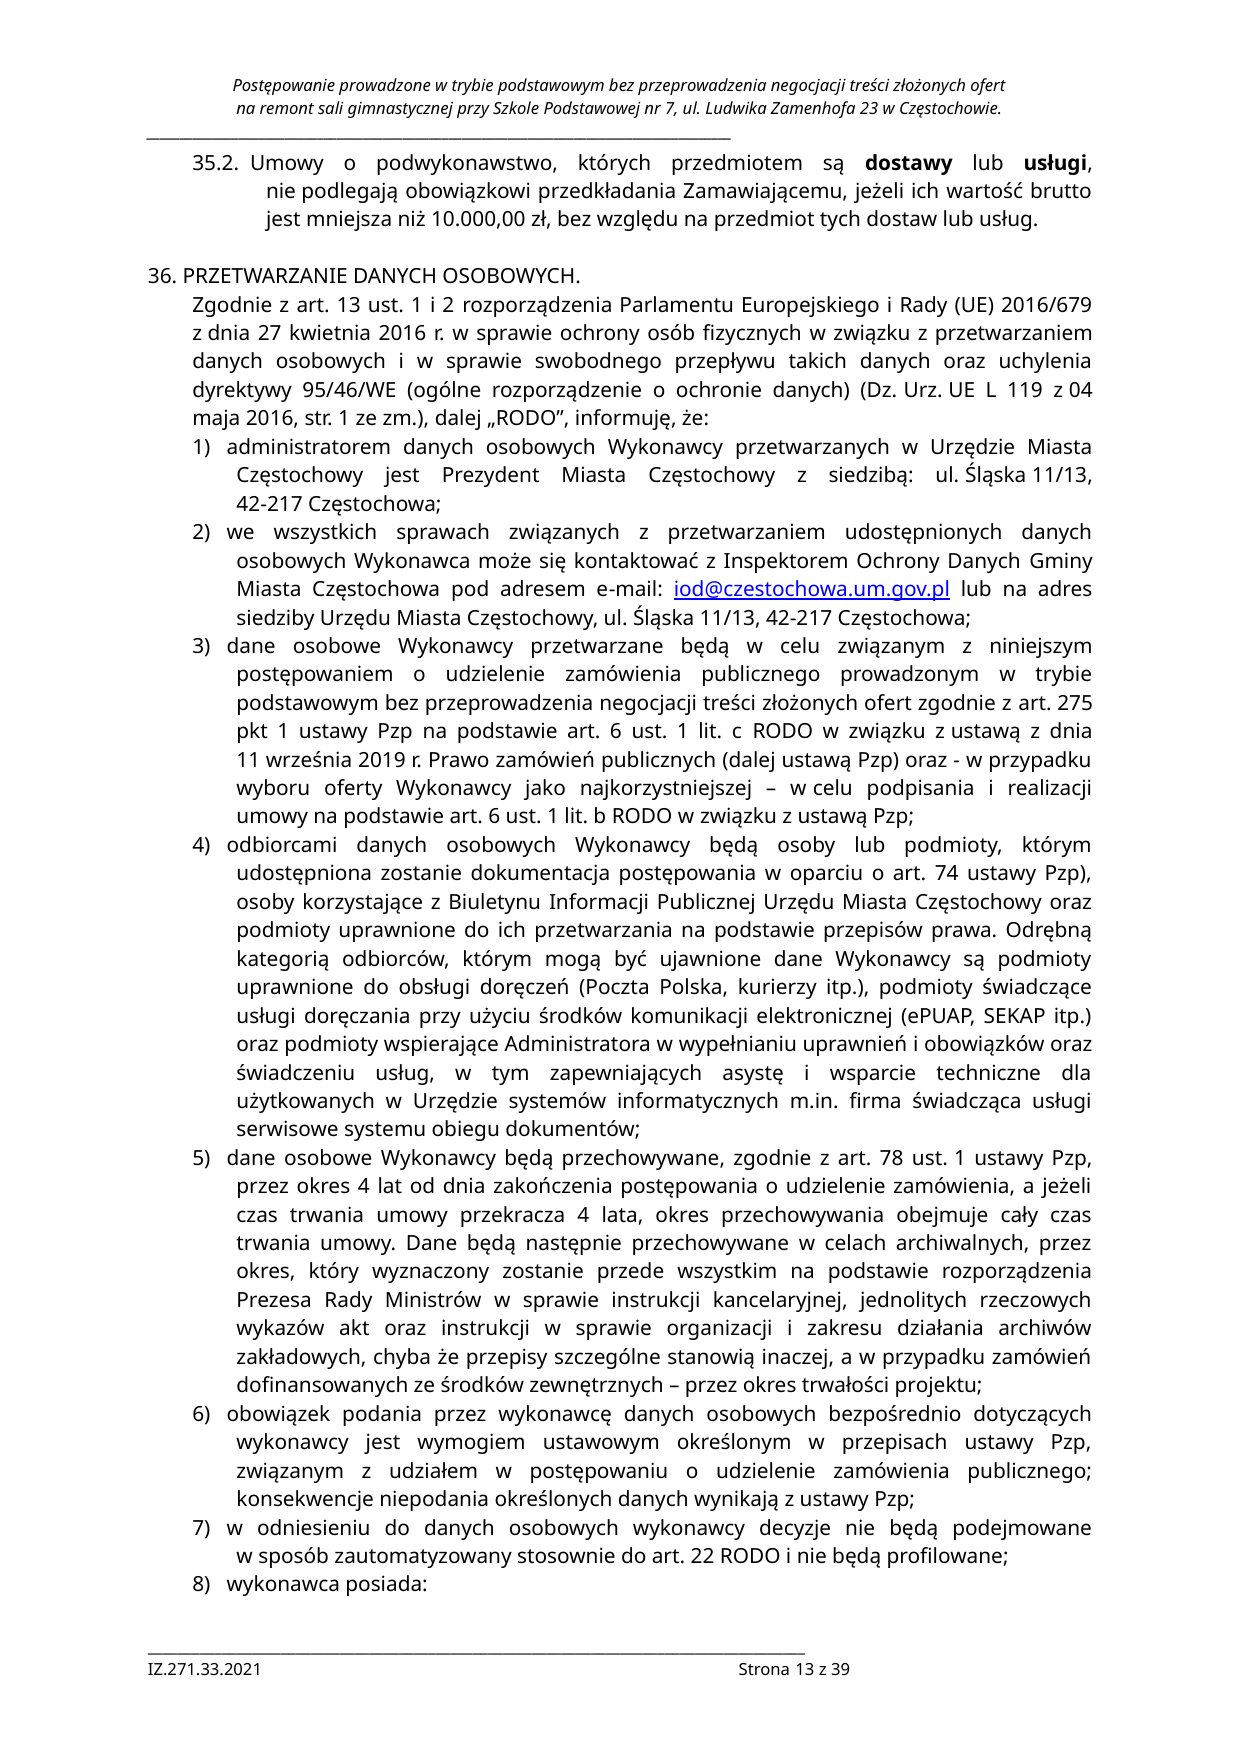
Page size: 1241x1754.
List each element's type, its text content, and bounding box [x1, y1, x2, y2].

list 5) dane osobowe Wykonawcy będą przechowywane, zgodnie z art. 78 ust. 1 ustawy Pzp, przez okres 4 lat od dnia zakończenia postępowania o udzielenie zamówienia, a jeżeli czas trwania umowy przekracza 4 lata, okres przechowywania obejmuje cały czas trwania umowy. Dane będą następnie przechowywane w celach archiwalnych, przez okres, który wyznaczony zostanie przede wszystkim na podstawie rozporządzenia Prezesa Rady Ministrów w sprawie instrukcji kancelaryjnej, jednolitych rzeczowych wykazów akt oraz instrukcji w sprawie organizacji i zakresu działania archiwów zakładowych, chyba że przepisy szczególne stanowią inaczej, a w przypadku zamówień dofinansowanych ze środków zewnętrznych – przez okres trwałości projektu; [192, 1143, 1093, 1399]
list 2) we wszystkich sprawach związanych z przetwarzaniem udostępnionych danych osobowych Wykonawca może się kontaktować z Inspektorem Ochrony Danych Gminy Miasta Częstochowa pod adresem e‑mail: iod@czestochowa.um.gov.pl lub na adres siedziby Urzędu Miasta Częstochowy, ul. Śląska 11/13, 42-217 Częstochowa; [192, 517, 1093, 631]
list 1) administratorem danych osobowych Wykonawcy przetwarzanych w Urzędzie Miasta Częstochowy jest Prezydent Miasta Częstochowy z siedzibą: ul. Śląska 11/13, 42‑217 Częstochowa; [192, 432, 1093, 517]
list 6) obowiązek podania przez wykonawcę danych osobowych bezpośrednio dotyczących wykonawcy jest wymogiem ustawowym określonym w przepisach ustawy Pzp, związanym z udziałem w postępowaniu o udzielenie zamówienia publicznego; konsekwencje niepodania określonych danych wynikają z ustawy Pzp; [192, 1399, 1093, 1513]
list 7) w odniesieniu do danych osobowych wykonawcy decyzje nie będą podejmowane w sposób zautomatyzowany stosownie do art. 22 RODO i nie będą profilowane; [192, 1513, 1093, 1569]
list 8) wykonawca posiada: [192, 1569, 1093, 1598]
list 35.2. Umowy o podwykonawstwo, których przedmiotem są dostawy lub usługi, nie podlegają obowiązkowi przedkładania Zamawiającemu, jeżeli ich wartość brutto jest mniejsza niż 10.000,00 zł, bez względu na przedmiot tych dostaw lub usług. [192, 148, 1093, 233]
list 4) odbiorcami danych osobowych Wykonawcy będą osoby lub podmioty, którym udostępniona zostanie dokumentacja postępowania w oparciu o art. 74 ustawy Pzp), osoby korzystające z Biuletynu Informacji Publicznej Urzędu Miasta Częstochowy oraz podmioty uprawnione do ich przetwarzania na podstawie przepisów prawa. Odrębną kategorią odbiorców, którym mogą być ujawnione dane Wykonawcy są podmioty uprawnione do obsługi doręczeń (Poczta Polska, kurierzy itp.), podmioty świadczące usługi doręczania przy użyciu środków komunikacji elektronicznej (ePUAP, SEKAP itp.) oraz podmioty wspierające Administratora w wypełnianiu uprawnień i obowiązków oraz świadczeniu usług, w tym zapewniających asystę i wsparcie techniczne dla użytkowanych w Urzędzie systemów informatycznych m.in. firma świadcząca usługi serwisowe systemu obiegu dokumentów; [192, 830, 1093, 1143]
list Zgodnie z art. 13 ust. 1 i 2 rozporządzenia Parlamentu Europejskiego i Rady (UE) 2016/679 z dnia 27 kwietnia 2016 r. w sprawie ochrony osób fizycznych w związku z przetwarzaniem danych osobowych i w sprawie swobodnego przepływu takich danych oraz uchylenia dyrektywy 95/46/WE (ogólne rozporządzenie o ochronie danych) (Dz. Urz. UE L 119 z 04 maja 2016, str. 1 ze zm.), dalej „RODO”, informuję, że: [192, 290, 1093, 432]
list 3) dane osobowe Wykonawcy przetwarzane będą w celu związanym z niniejszym postępowaniem o udzielenie zamówienia publicznego prowadzonym w trybie podstawowym bez przeprowadzenia negocjacji treści złożonych ofert zgodnie z art. 275 pkt 1 ustawy Pzp na podstawie art. 6 ust. 1 lit. c RODO w związku z ustawą z dnia 11 września 2019 r. Prawo zamówień publicznych (dalej ustawą Pzp) oraz - w przypadku wyboru oferty Wykonawcy jako najkorzystniejszej – w celu podpisania i realizacji umowy na podstawie art. 6 ust. 1 lit. b RODO w związku z ustawą Pzp; [192, 631, 1093, 830]
list 36. PRZETWARZANIE DANYCH OSOBOWYCH. [148, 261, 1093, 290]
